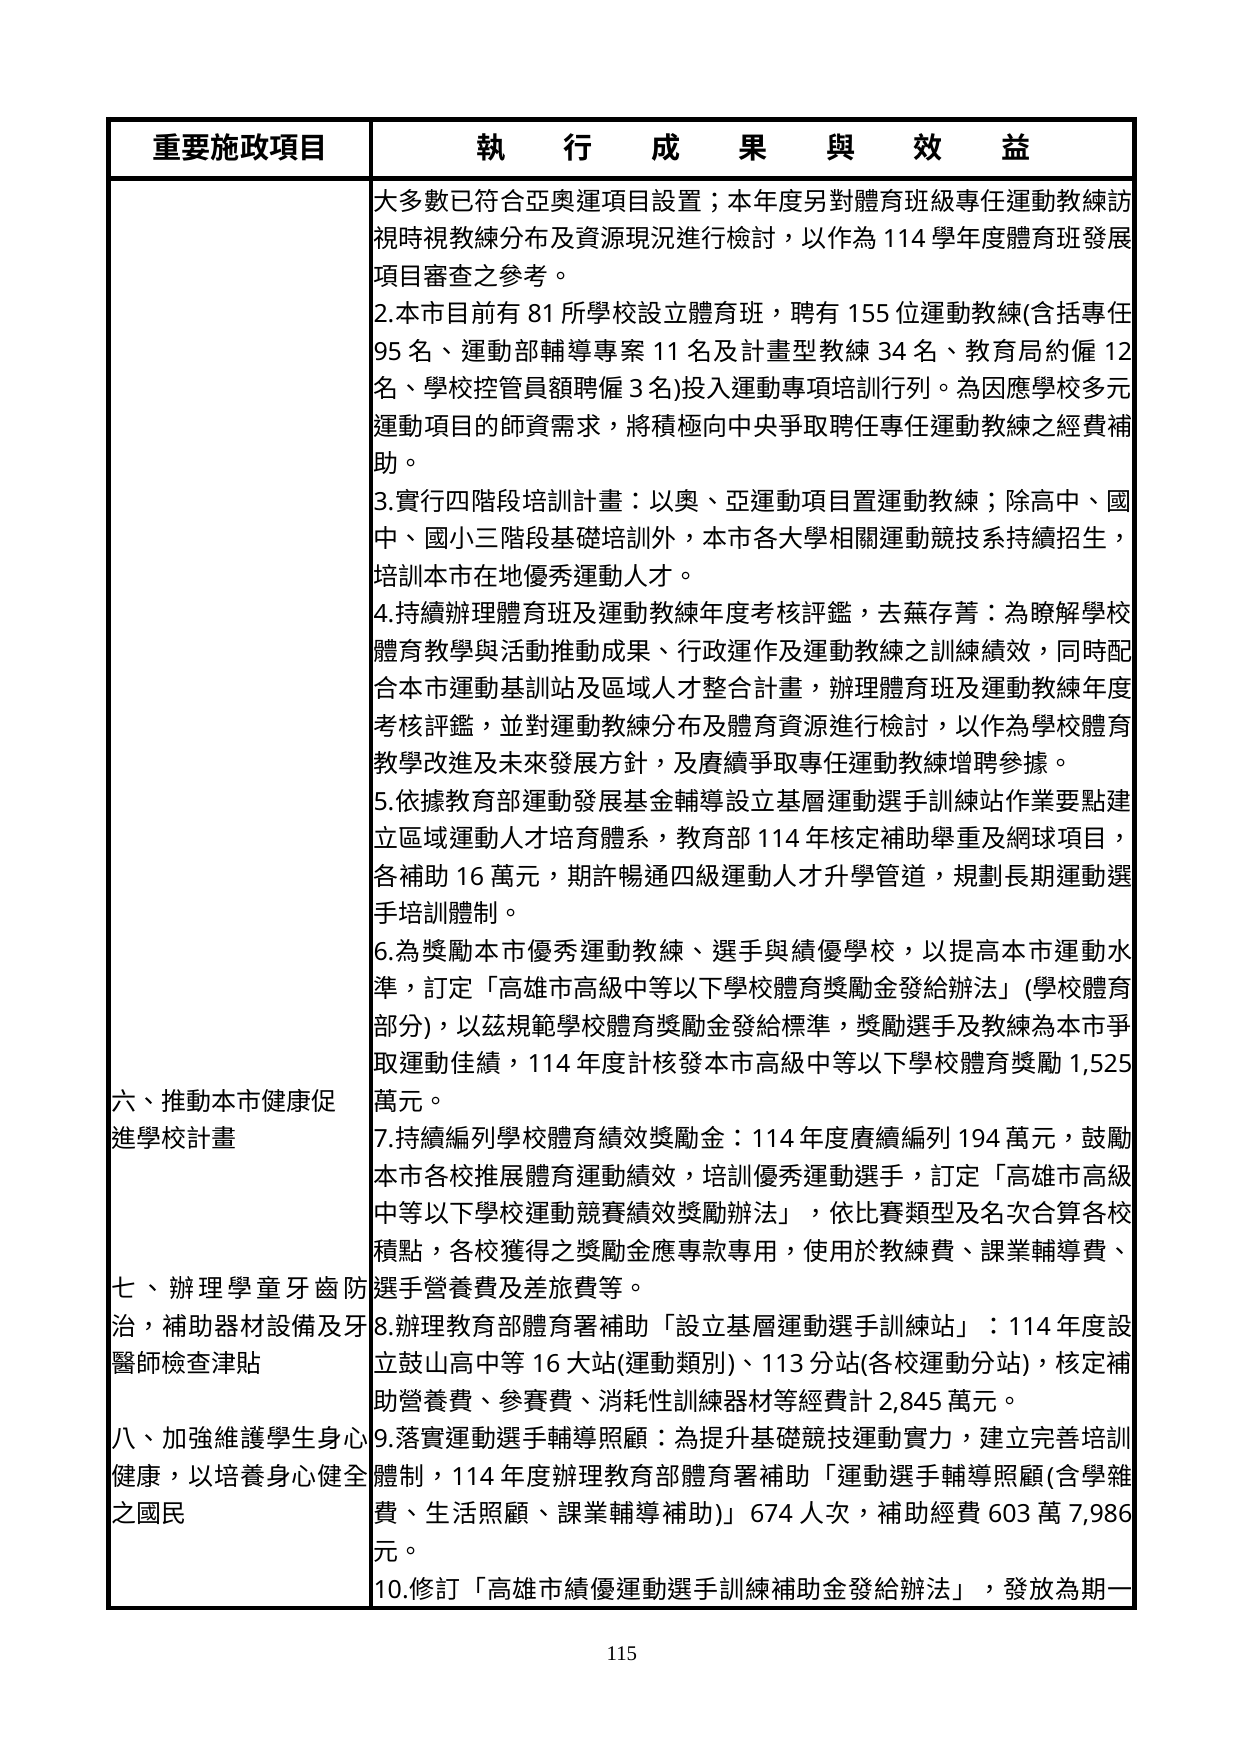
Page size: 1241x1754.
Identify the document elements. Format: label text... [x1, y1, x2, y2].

table_header 重要施政項目 [111, 122, 369, 176]
table_header 執 行 成 果 與 效 益 [373, 122, 1132, 176]
table_cell 壹、發展高中職教育 一、辦理教師進修 (一)辦理各項研討會及教育實驗，瞭解各校校務、教學實際情形及其困難，並予以輔導改善，以發揮高中職課程應有功能 (二)鼓勵教師進修，提高教師素質，加強教師專業化 二、「友善校園」學生事務與輔導工作 (一)成立輔導工作輔導團 (二)推動學生輔導工作 (三)關懷中離學生 (四)推動生命教育 (五)學務工作 三、教學研究進修 辦理教師進修 研習，改進課程及教學方法 (二)辦理學藝活動，提高學生學習興趣，促使五育均衡發展 四、發展科學教育 (一)辦理科學教育輔導、充實儀器設備及實驗課程 (二)辦理科學教育活動，發掘及輔導科學資優學生，並擴大學生學習領域 五、發展職業教育，辦理技藝競賽，提高技能水準 六、獎助私立高級中等學校充實設備 七、公費及獎勵 (一)核發學生獎助金，鼓勵成績優異、優秀清寒、軍公教遺族等子女努力向學 (二)辦理助學貸款協助學生完成學業 八、配合十二年國民基本教育，建立適性入學機制，並進行相關宣導及研習 九、推動高中職均、優質化方案 十、新(修)建校舍打造優質、健康及安全的教育環境 貳、發展國中教育 一、校務規劃與管理 (一)推動教師專業發展制度，督導學校教學正常化 (二)建立教師專長授課資料，以利課務及行政管理之參考 (三)提升教師課堂教學能力，有效提高學生學習成效 (四)辦理國中校長遴選及強化教評會功能，推動校園民主，鼓勵教職員及社區參與學校經營，並健全教育人事制度，公平處理教師甄選及聘任 二、落實「友善校園」學生事務與輔導工作 (一)辦理學生事務與輔導活動 (二)加強人權、法治、品德及公民教育 (三)推動生命教育與憂鬱自傷(殺)三級預防工作 (四)落實學生輔導體制 (五)增進教師輔導觀念與技術方法、輔導學生升學與就業、加強心理衛生教育 (六)落實中輟生追蹤輔導與復學就讀政策 (七)高關懷學生之預防與輔導 (八)統籌規劃學校教職員參與學生事務與輔導專業知能在職教育 (九)推動適性輔導及生涯發展教育，有效規劃未來進路 三、學生公費獎勵及補助 (一)適時獎勵(表揚)優秀學生，促進教育更精進 (二)獎助功勛、軍公教遺族及低收入戶學生代收代辦費，以彰顯政府德澤 (三)補助學生教科書費 (四)補助私立國中學生雜費 四、發展科學教育 (一)培育並鼓勵教師研究創新與進修，提高師資素質 (二)辦理科學教育活動，提升全民科學素養，擴大學生學習領域 五、辦理國中技藝教育課程，強化國中技藝教育 六、加強教學研究，鼓勵教師專業成長，革新教學方法，提高教學效果，增進教育品質 七、加強學習成就不佳學生學習輔導，帶好每位學生 八、獎勵補助經營與教學創新 九、行政專業支持團隊 十、鼓勵學生閱讀 十一、推動校園閒置空間活化 十二、新建校舍及改建老舊校舍，營造安全教學環境，提高教學品質 參、發展國小教育 一、一般行政 (一)辦理校務及各項研習活動，發揮教育效能 (二)辦理學生學籍審查與管理 建立學校行政 管理制度、充實 教學資料 二、落實「友善校園」學生事務與輔導工作 (一)辦理學生事務活動 (二)加強人權、法治、品德及公民教育 (三)推動生命教育與憂鬱自傷(殺)防治 (四)落實學生輔導體制 (五)落實學生中輟之預防、追蹤、復學就讀及輔導，推動高關懷學生之預防性輔導 (六)統籌規劃學校教職員參與學生事務與輔導專業知能在職教育 三、教務人事管理 (一)辦理國小教育人員甄選及介聘作業 (二)補助弱勢學生費用，鼓勵學生向學 (三)加強學習弱勢學生學習輔導，帶好每位學生 (四)推動十二年國民基本教育精進課程研習及辦理國民教育專題研究，並提倡教師進修研究風氣，以提高師資素質，精進教學 (五)辦理教育實驗，革新教材教法，廣收教育效果 (六)發展科學教育，迎接科技時代，提升國民科技素養 (七)推動兒童閱讀工作、開放學校圖書館，設置閱讀志工 四、推動校園社區化 五、整修現有校舍設施、充實教學設備，以提供舒適安全的學習環境 肆、社教活動及補習 教育 一、短期補習班及兒童課後照顧服務中心 二、輔導國中小附設補校，加強教學正常化 三、落實終身學習計畫 四、加強推展成人教育，辦理市民學苑、社區大學及成人基本教育班 五、各項補助及委辦業務 六、配合教師節表揚資深優良教師，藉以倡導尊師重道，端正教育風氣 七、積極辦理學校各項藝術教育活動，鼓勵各級學校師生參與，以提升本市藝術教育水準 八、舉辦各項藝文活動，以端正社會風氣，增進市民身心健康 九、實施學校及社會 交通安全教育，以維護學生交通安全 十、推動家庭教育，以增進國民家庭生活知能，健全國民身心發展，營造幸福家庭及祥和社會 伍、特殊教育 一、辦理各項身心障礙鑑定、安置、輔導、補助及設置身障特殊班、課照班，落實身心障礙學生照護 二、辦理各項資賦優異教育鑑定、安置、輔導與研習及擴大辦理資賦優異教育方案 三、鼓勵學校推動創意自造人才培育 四、「友善校園」學生事務與輔導工作─推動性別平等教育 (一)性別平等教育委員會運作 (二)本市性別平等教育資源中心學校 (三)辦理性別平等教育課程、教學、教材設計及議題融入課程研習 (四)辦理「校園性侵害性騷擾或性霸凌防治工作」 (五)性別平等教育宣導工作 陸、推動幼兒教育 一、建置教保輔導團，辦理專業研習，提升教師專業知能，增進教學效果 二、辦理幼兒園公安稽查，提供安全學前教育環境 三、促進學前教育正常發展、增進親師生母語能力 四、辦理幼兒園輔導方案，充實幼兒園設備，提高幼教水準 五、扶助弱勢幼兒，提供優先入園措施 六、逐年設立非營利幼兒園，提供優質且平價之教保服務環境 七、提高幼兒園教保服務人員福利及建置友善教保服務環境 八、辦理公立幼兒園增班，提高公共化教保服務供應量 九、新(修)建校舍打造優質、健康及安全的教育環境 柒、國民體育及衛生保健 一、配合「健康城市」施政目標，推動學校體育活動： (一)輔導並促進體育課教學及運動之正常發展 (二)舉辦本市國民小學運動會 (三)舉辦本市中等學校運動會及承辦全國中等學校運動會 輔導本市中小 學校體育促進會 (五)參加各項體育活動及運動競賽 (六)開放學校場地 二、加強提升學生體能 三、推展學生水域活動 四、推展三級棒球運動 五、積極培養優秀選手，指定重點單項運動學校、編列體育獎勵金、各校推展體育運動績效獎勵金及繼續辦理基層運動選手訓練站 六、推動本市健康促 進學校計畫 七、辦理學童牙齒防治，補助器材設備及牙醫師檢查津貼 八、加強維護學生身心健康，以培養身心健全之國民 九、加強學生視力保健 十、加強學校午餐推廣與執行 十一、加強維護學校飲用水衛生管理 十二、辦理學生團體保險，補助各校學生團體保險，以維護學安全 十三、推行消費者保護教育，落實消費者保護運動 十四、持續辦理「高雄市飲食教育推動中程計畫」 捌、發展資訊及國際 教育 一、配合推動各項資訊教育計畫 (一)資訊基礎環境維運 (二)打造數位創新、智慧校園服務 (三)引進中小學校優質化數位教學 (四)發展學校資訊科技特色與創新資訊應用 (五)促進數位應用機會均等 二、推動環境教育 三、校園裝設空調設備 四、深耕學校本位國際教育計畫 五、辦理多元化國際師生交流活動 六、推動雙語教育計畫 玖、執行暨督導軍訓業務 一、精進軍訓工作成效 (一)提升軍訓人員服務專業 (二)定期督導軍訓工作成效 (三)表揚獎勵優秀軍職人員 二、推動全民國防教育 (一)辦理各級學校師生多元全民國防教育活動 (二)實施技能演練 (三)研究全民國防教育教學發展，增進教學成效 (四)定期維修軍械及零件整補 三、校園安全 (一)訂定並執行校園安全計畫 (二)防制學生藥物濫用三級預防 (三)學生校外生活輔導 四、推行防災教育落實校園防災建置行動 五、推探索教育，體驗式學習挑戰自我、互助共好 拾、視察與輔導 一、視導工作 視導所屬機關學校切實執行法令，促進教育正常發展；增進教師專業知能，改進教學方法，增進教育效果 二、國民教育輔導 強化國民教育地方輔導團組織，增進輔導功能；設置國中小各學習領域/議題分團；建立各學習領域/議題教材資源，輔導教師積極研究創新及進修，增進教學效能 拾壹、總務業務 一、執行教育局公文電子交換發文作業，提升整體行政效能 二、加強文書管理，提高公文處理品質 三、有效管理檔案，順利推展檔案管理業務 四、落實公務機密之保密規定 五、提升為民服 務品質與績 效 六、建立採購、營繕制度 七、加強緊急災害防救警覺及知能 八、善用公設保留地作教育休閒區 拾貳、人事業務 一、執行員額管控措施 二、依法辦理陞遷遴補，進用考試分發人員 三、落實身心障礙者權益保障法 四、加強訓練進修，有效提升人力素質 五、維護上班差勤紀律 六、強化考核獎懲激勵服務精神 七、落實退休資遣政策，加強退休人員照護 八、關心員工身心健康，規劃辦理定期健康檢查 拾參、政風業務 一、強化預警內控制度，策定業務興革措施 二、加強辦理政風法紀宣導，增進員工守法觀念 三、加強公務保密工作，強化員工保密觀念，並策訂預防機關危害、破壞維護措施 四、落實執行財產申報相關作業 拾肆、會計業務 一、配合年度施政計畫籌編預算 二、有效控管各統籌經費預算 三、加強內部審核 四、依限編製各表報 五、編製年度決算 六、精進統計效能 拾伍、整體風險管理(含內部控制)推動情形 [111, 181, 369, 1606]
